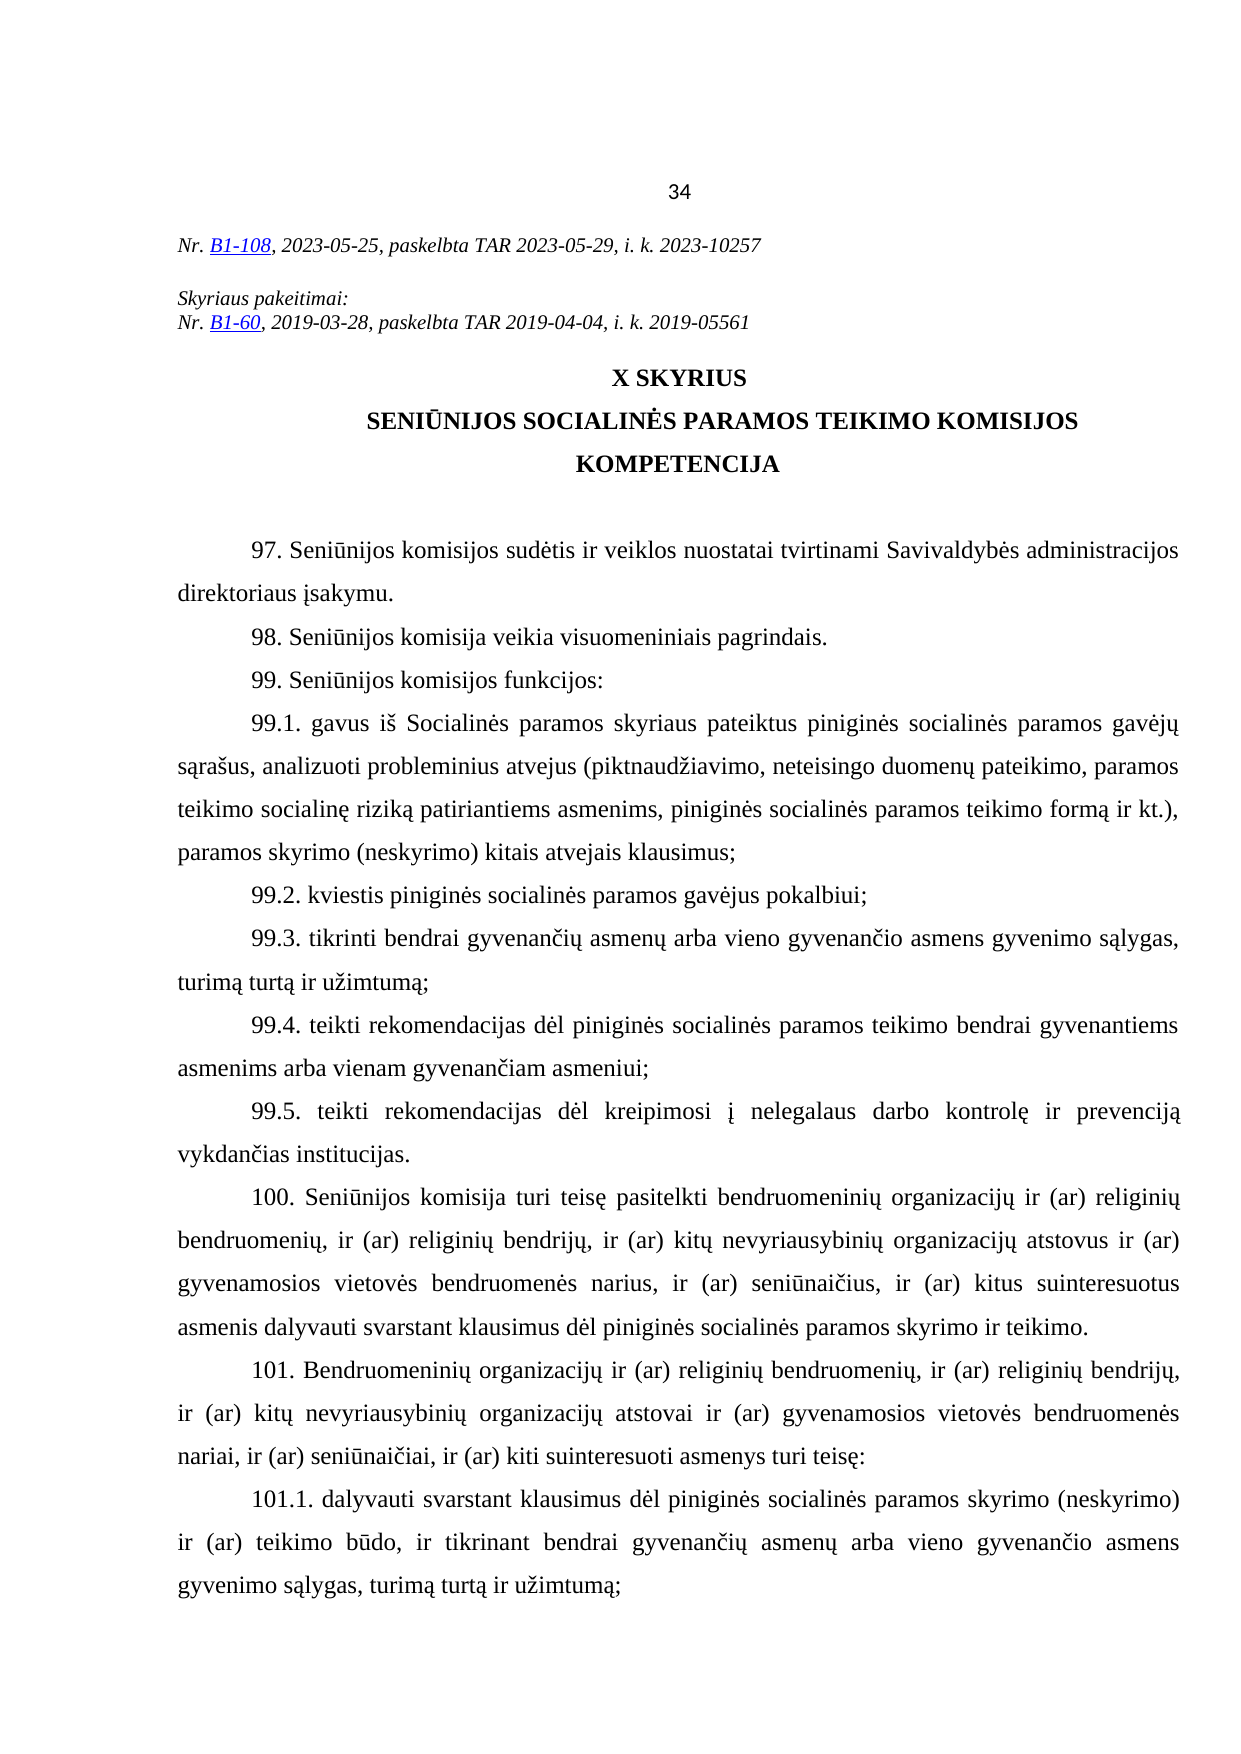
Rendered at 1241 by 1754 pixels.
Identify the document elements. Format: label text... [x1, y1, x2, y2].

text 99.3. tikrinti bendrai gyvenančių asmenų arba vieno gyvenančio asmens gyvenimo sąlygas, turimą turtą ir užimtumą; [177, 923, 1180, 995]
text 99.5. teikti rekomendacijas dėl kreipimosi į nelegalaus darbo kontrolę ir prevenciją vykdančias institucijas. [177, 1096, 1181, 1168]
text 99.1. gavus iš Socialinės paramos skyriaus pateiktus piniginės socialinės paramos gavėjų sąrašus, analizuoti probleminius atvejus (piktnaudžiavimo, neteisingo duomenų pateikimo, paramos teikimo socialinę riziką patiriantiems asmenims, piniginės socialinės paramos teikimo formą ir kt.), paramos skyrimo (neskyrimo) kitais atvejais klausimus; [177, 708, 1180, 866]
text 100. Seniūnijos komisija turi teisę pasitelkti bendruomeninių organizacijų ir (ar) religinių bendruomenių, ir (ar) religinių bendrijų, ir (ar) kitų nevyriausybinių organizacijų atstovus ir (ar) gyvenamosios vietovės bendruomenės narius, ir (ar) seniūnaičius, ir (ar) kitus suinteresuotus asmenis dalyvauti svarstant klausimus dėl piniginės socialinės paramos skyrimo ir teikimo. [177, 1182, 1181, 1340]
text Nr. B1-60, 2019-03-28, paskelbta TAR 2019-04-04, i. k. 2019-05561 [177, 310, 1181, 334]
text 99. Seniūnijos komisijos funkcijos: [177, 665, 1181, 693]
text 99.4. teikti rekomendacijas dėl piniginės socialinės paramos teikimo bendrai gyvenantiems asmenims arba vienam gyvenančiam asmeniui; [177, 1010, 1179, 1082]
text Nr. B1-108, 2023-05-25, paskelbta TAR 2023-05-29, i. k. 2023-10257 [177, 233, 1181, 257]
text 97. Seniūnijos komisijos sudėtis ir veiklos nuostatai tvirtinami Savivaldybės administracijos direktoriaus įsakymu. [177, 535, 1180, 607]
text 101. Bendruomeninių organizacijų ir (ar) religinių bendruomenių, ir (ar) religinių bendrijų, ir (ar) kitų nevyriausybinių organizacijų atstovai ir (ar) gyvenamosios vietovės bendruomenės nariai, ir (ar) seniūnaičiai, ir (ar) kiti suinteresuoti asmenys turi teisę: [177, 1355, 1181, 1470]
text Skyriaus pakeitimai: [177, 286, 1181, 310]
text X SKYRIUS [177, 363, 1181, 392]
text 101.1. dalyvauti svarstant klausimus dėl piniginės socialinės paramos skyrimo (neskyrimo) ir (ar) teikimo būdo, ir tikrinant bendrai gyvenančių asmenų arba vieno gyvenančio asmens gyvenimo sąlygas, turimą turtą ir užimtumą; [177, 1484, 1181, 1599]
text KOMPETENCIJA [177, 449, 1178, 478]
text 99.2. kviestis piniginės socialinės paramos gavėjus pokalbiui; [177, 880, 1181, 909]
text 98. Seniūnijos komisija veikia visuomeniniais pagrindais. [177, 622, 1181, 650]
text SENIŪNIJOS SOCIALINĖS PARAMOS TEIKIMO KOMISIJOS [264, 406, 1181, 435]
